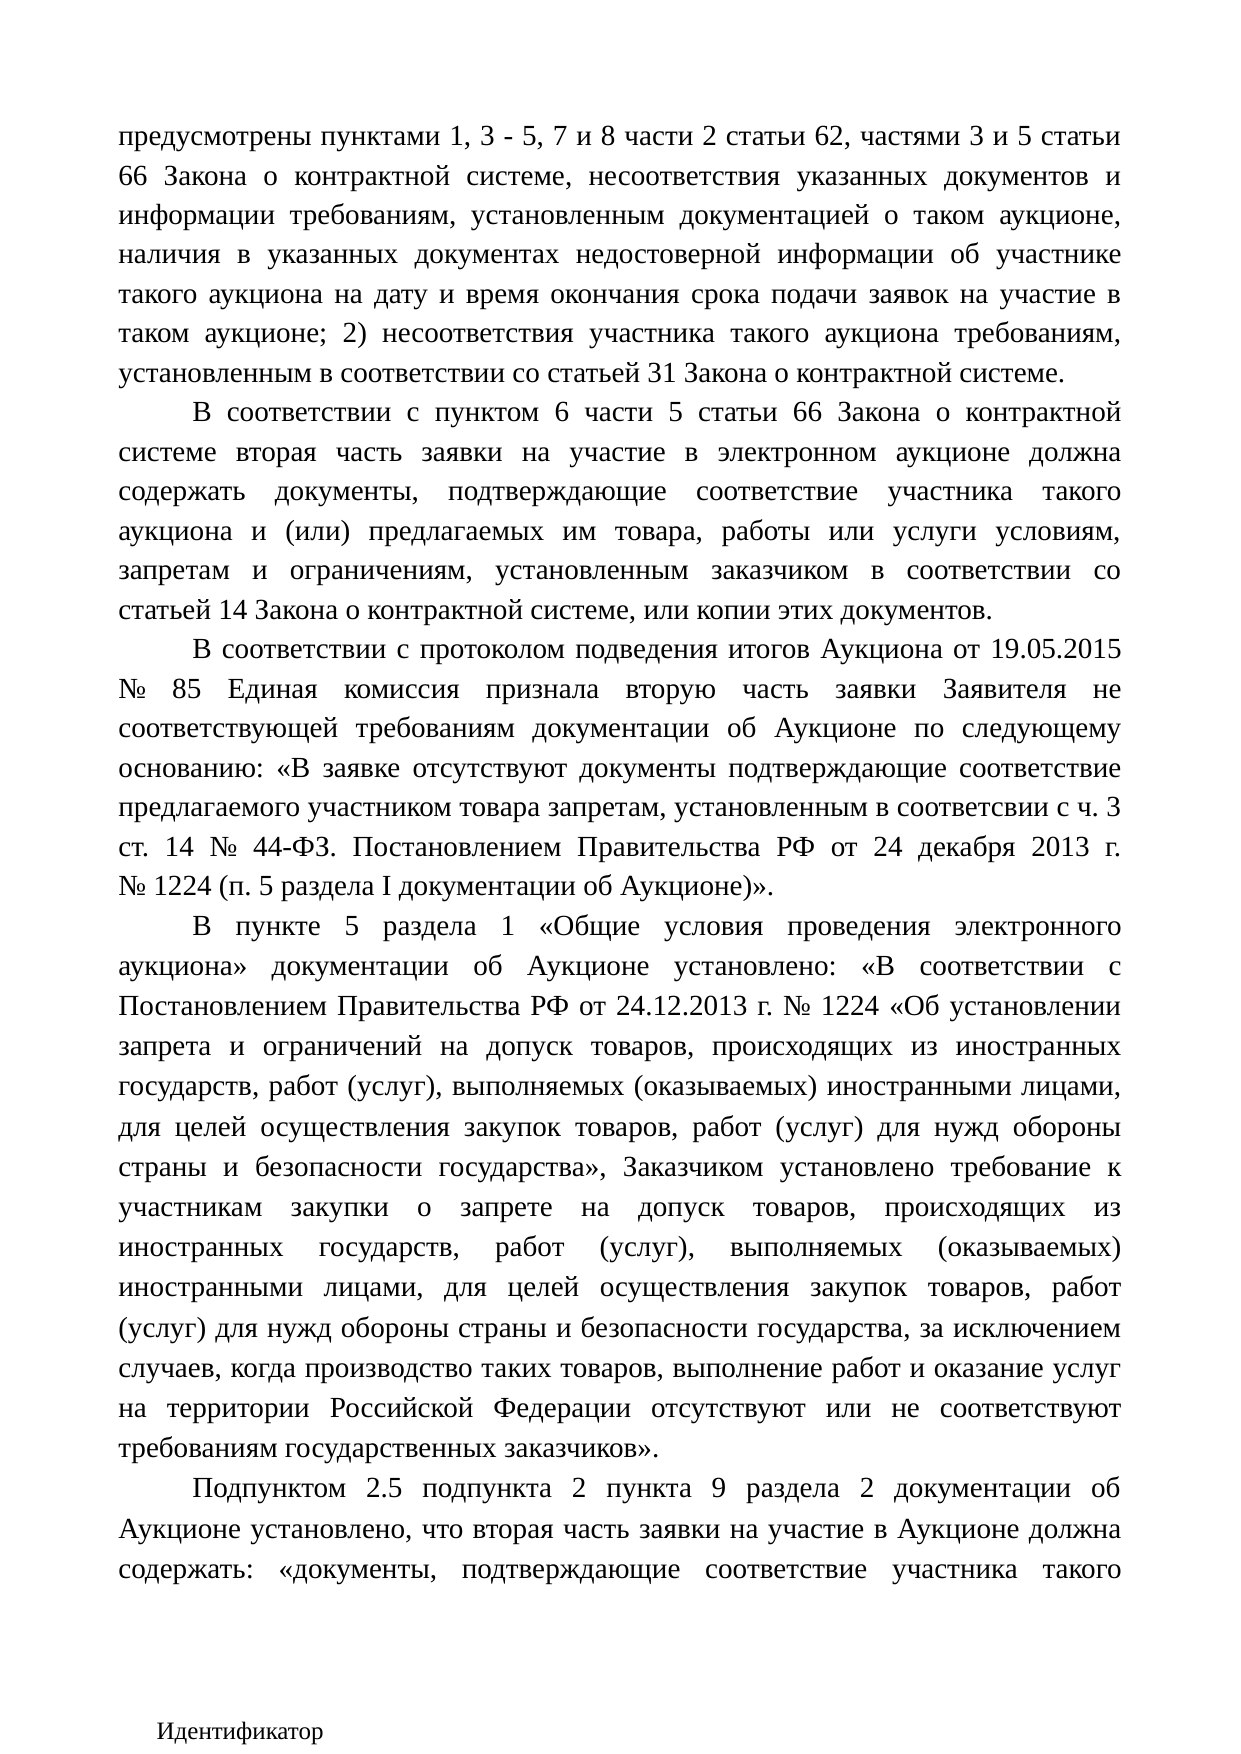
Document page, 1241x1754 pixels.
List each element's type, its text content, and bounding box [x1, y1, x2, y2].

text предусмотрены пунктами 1, 3 - 5, 7 и 8 части 2 статьи 62, частями 3 и 5 статьи 66 Закона о контрактной системе, несоответствия указанных документов и информации требованиям, установленным документацией о таком аукционе, наличия в указанных документах недостоверной информации об участнике такого аукциона на дату и время окончания срока подачи заявок на участие в таком аукционе; 2) несоответствия участника такого аукциона требованиям, установленным в соответствии со статьей 31 Закона о контрактной системе. [118, 118, 1122, 388]
text В соответствии с протоколом подведения итогов Аукциона от 19.05.2015 № 85 Единая комиссия признала вторую часть заявки Заявителя не соответствующей требованиям документации об Аукционе по следующему основанию: «В заявке отсутствуют документы подтверждающие соответствие предлагаемого участником товара запретам, установленным в соответсвии с ч. 3 ст. 14 № 44-ФЗ. Постановлением Правительства РФ от 24 декабря 2013 г. № 1224 (п. 5 раздела I документации об Аукционе)». [118, 631, 1122, 902]
text В пункте 5 раздела 1 «Общие условия проведения электронного аукциона» документации об Аукционе установлено: «В соответствии с Постановлением Правительства РФ от 24.12.2013 г. № 1224 «Об установлении запрета и ограничений на допуск товаров, происходящих из иностранных государств, работ (услуг), выполняемых (оказываемых) иностранными лицами, для целей осуществления закупок товаров, работ (услуг) для нужд обороны страны и безопасности государства», Заказчиком установлено требование к участникам закупки о запрете на допуск товаров, происходящих из иностранных государств, работ (услуг), выполняемых (оказываемых) иностранными лицами, для целей осуществления закупок товаров, работ (услуг) для нужд обороны страны и безопасности государства, за исключением случаев, когда производство таких товаров, выполнение работ и оказание услуг на территории Российской Федерации отсутствуют или не соответствуют требованиям государственных заказчиков». [118, 908, 1122, 1464]
text В соответствии с пунктом 6 части 5 статьи 66 Закона о контрактной системе вторая часть заявки на участие в электронном аукционе должна содержать документы, подтверждающие соответствие участника такого аукциона и (или) предлагаемых им товара, работы или услуги условиям, запретам и ограничениям, установленным заказчиком в соответствии со статьей 14 Закона о контрактной системе, или копии этих документов. [118, 394, 1122, 625]
text Подпунктом 2.5 подпункта 2 пункта 9 раздела 2 документации об Аукционе установлено, что вторая часть заявки на участие в Аукционе должна содержать: «документы, подтверждающие соответствие участника такого [118, 1471, 1122, 1584]
